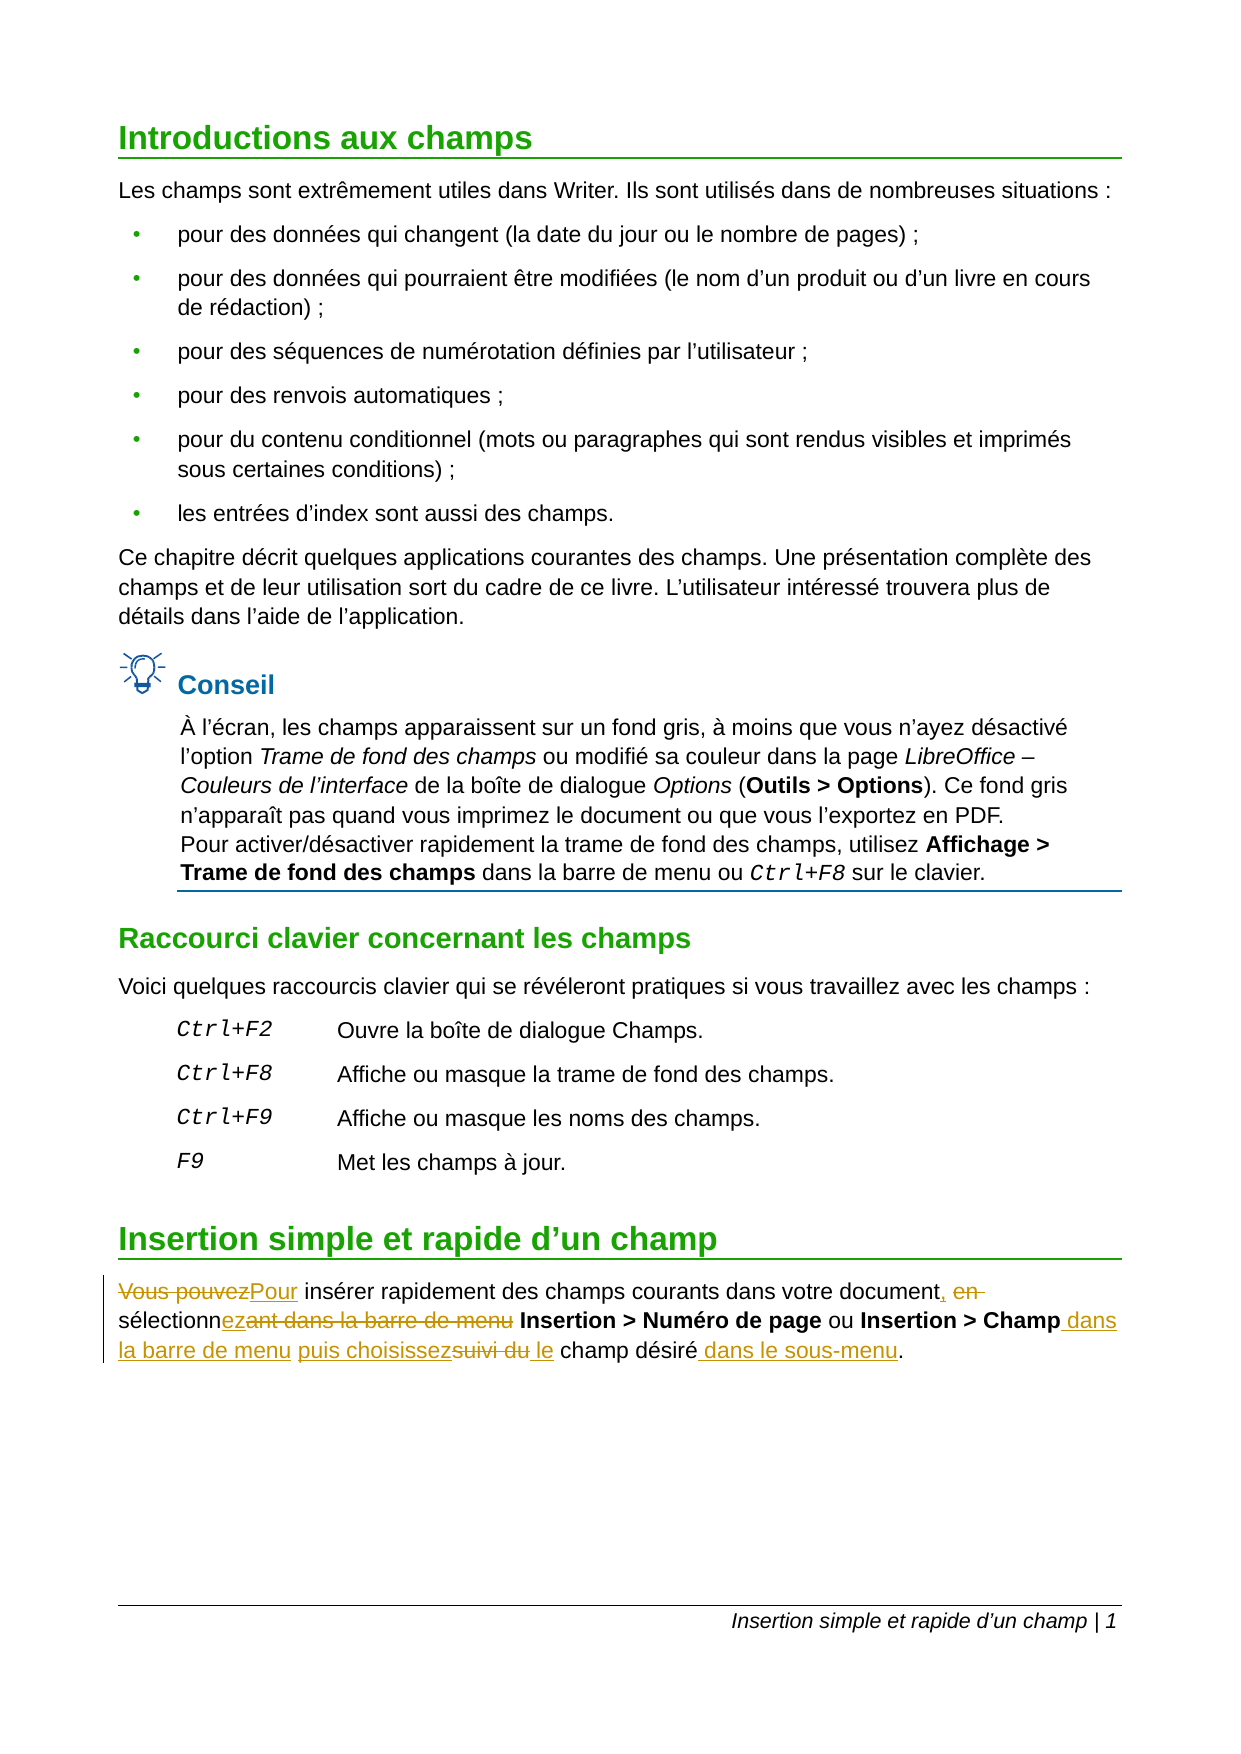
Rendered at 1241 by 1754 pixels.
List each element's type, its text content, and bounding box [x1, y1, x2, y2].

text Ce chapitre décrit quelques applications courantes des champs. Une présentation complète des champs et de leur utilisation sort du cadre de ce livre. L’utilisateur intéressé trouvera plus de détails dans l’aide de l’application. [118, 541, 1122, 629]
list pour des données qui changent (la date du jour ou le nombre de pages) ; [133, 217, 1122, 247]
list pour des séquences de numérotation définies par l’utilisateur ; [133, 335, 1122, 364]
text Pour insérer rapidement des champs courants dans votre document, sélectionnez Insertion > Numéro de page ou Insertion > Champ dans la barre de menu puis choisissez le champ désiré dans le sous-menu. [118, 1275, 1122, 1363]
table_cell Ctrl+F8 [118, 1058, 337, 1102]
table_header Ctrl+F2 [118, 1014, 337, 1058]
list pour du contenu conditionnel (mots ou paragraphes qui sont rendus visibles et imprimés sous certaines conditions) ; [133, 423, 1122, 482]
text Les champs sont extrêmement utiles dans Writer. Ils sont utilisés dans de nombreuses situations : [118, 173, 1122, 203]
table_cell Affiche ou masque les noms des champs. [337, 1102, 1122, 1146]
table_cell F9 [118, 1146, 337, 1190]
text Voici quelques raccourcis clavier qui se révéleront pratiques si vous travaillez avec les champs : [118, 969, 1122, 999]
text À l’écran, les champs apparaissent sur un fond gris, à moins que vous n’ayez désactivé l’option Trame de fond des champs ou modifié sa couleur dans la page LibreOffice – Couleurs de l’interface de la boîte de dialogue Options (Outils > Options). Ce fond gris n’apparaît pas quand vous imprimez le document ou que vous l’exportez en PDF. Pour activer/désactiver rapidement la trame de fond des champs, utilisez Affichage > Trame de fond des champs dans la barre de menu ou Ctrl+F8 sur le clavier. [177, 707, 1122, 890]
list pour des données qui pourraient être modifiées (le nom d’un produit ou d’un livre en cours de rédaction) ; [133, 262, 1122, 321]
table_cell Met les champs à jour. [337, 1146, 1122, 1190]
subtitle Raccourci clavier concernant les champs [118, 921, 1122, 955]
list Conseil [118, 651, 1122, 700]
list pour des renvois automatiques ; [133, 379, 1122, 409]
list les entrées d’index sont aussi des champs. [133, 497, 1122, 526]
subtitle Insertion simple et rapide d’un champ [118, 1219, 1122, 1258]
table_header Ouvre la boîte de dialogue Champs. [337, 1014, 1122, 1058]
table_cell Affiche ou masque la trame de fond des champs. [337, 1058, 1122, 1102]
table_cell Ctrl+F9 [118, 1102, 337, 1146]
subtitle Introductions aux champs [118, 118, 1122, 157]
